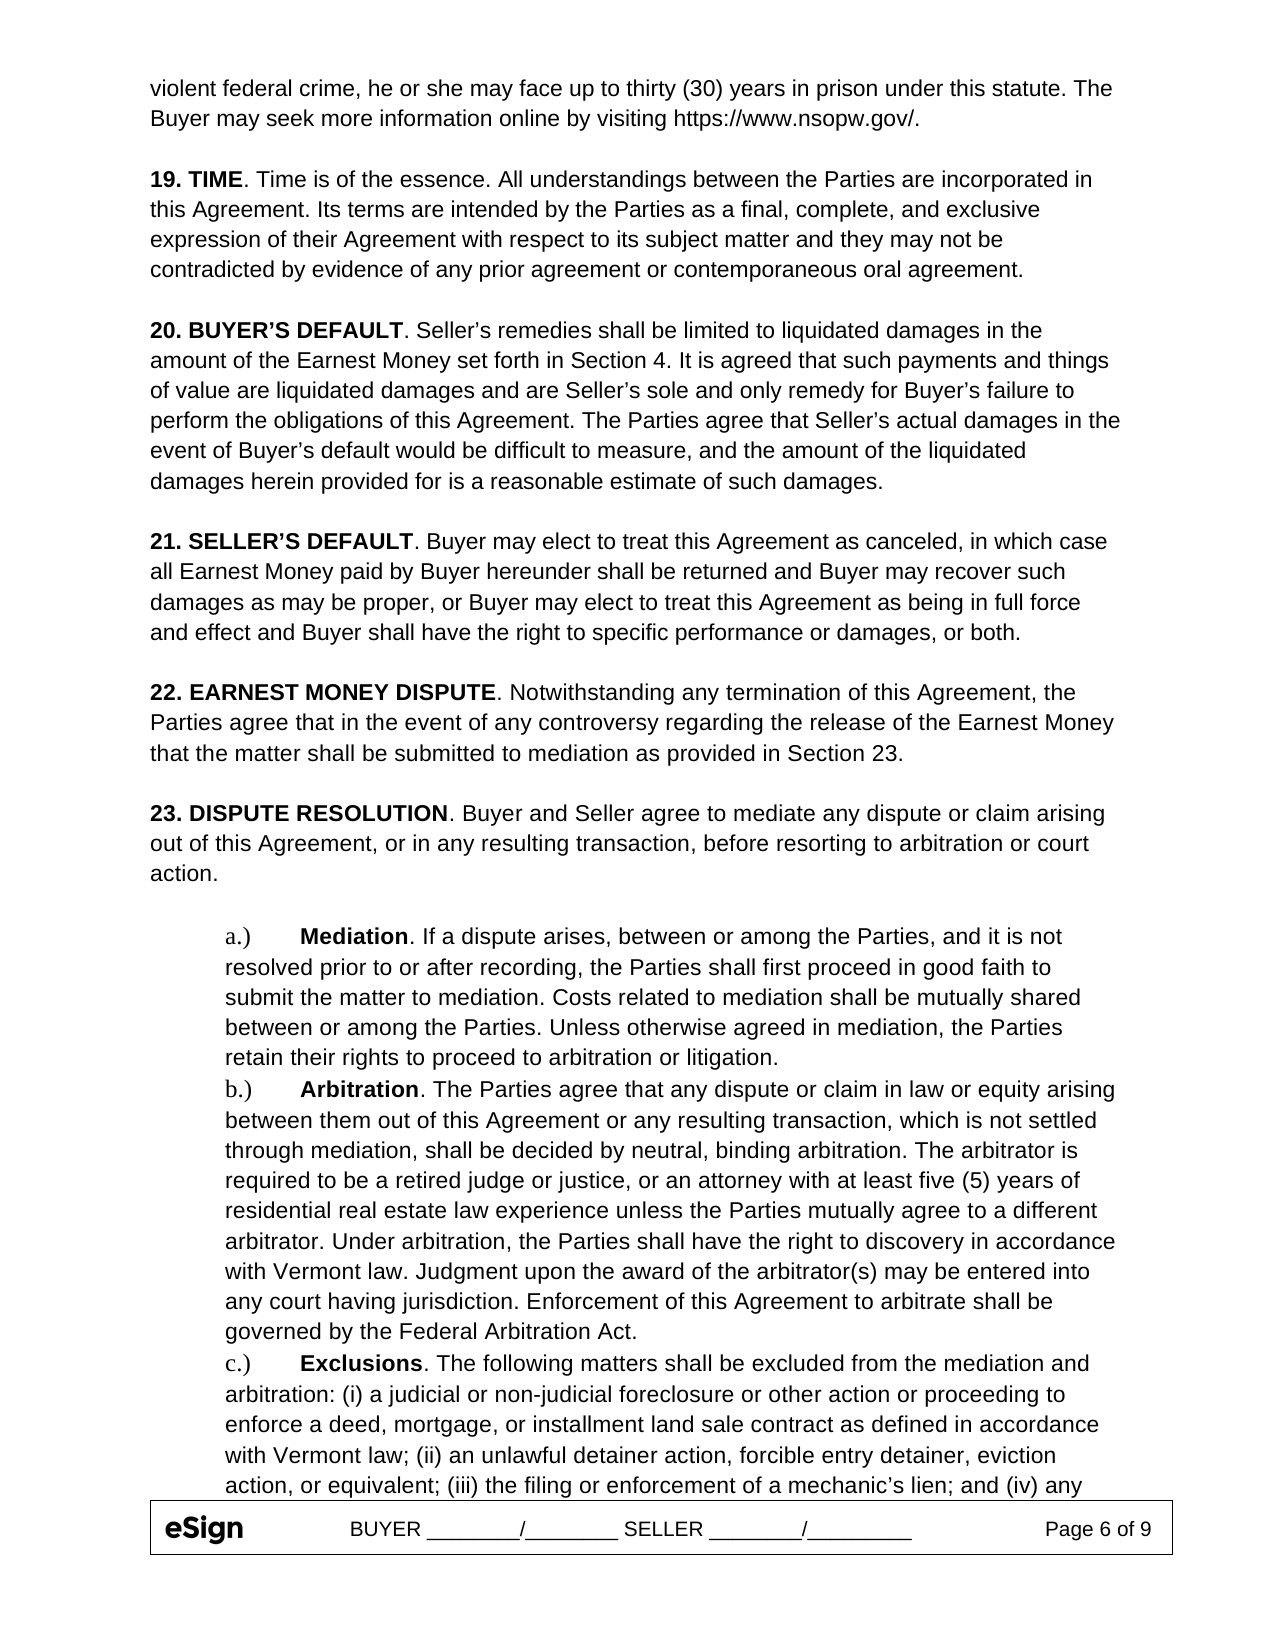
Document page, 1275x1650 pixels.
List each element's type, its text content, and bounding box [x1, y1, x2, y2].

text violent federal crime, he or she may face up to thirty (30) years in prison under this statute. The Buyer may seek more information online by visiting https://www.nsopw.gov/. [150, 75, 1125, 132]
text 23. DISPUTE RESOLUTION. Buyer and Seller agree to mediate any dispute or claim arising out of this Agreement, or in any resulting transaction, before resorting to arbitration or court action. [150, 800, 1125, 887]
list Mediation. If a dispute arises, between or among the Parties, and it is not resolved prior to or after recording, the Parties shall first proceed in good faith to submit the matter to mediation. Costs related to mediation shall be mutually shared between or among the Parties. Unless otherwise agreed in mediation, the Parties retain their rights to proceed to arbitration or litigation. [225, 921, 1125, 1070]
text 21. SELLER’S DEFAULT. Buyer may elect to treat this Agreement as canceled, in which case all Earnest Money paid by Buyer hereunder shall be returned and Buyer may recover such damages as may be proper, or Buyer may elect to treat this Agreement as being in full force and effect and Buyer shall have the right to specific performance or damages, or both. [150, 528, 1125, 645]
text 22. EARNEST MONEY DISPUTE. Notwithstanding any termination of this Agreement, the Parties agree that in the event of any controversy regarding the release of the Earnest Money that the matter shall be submitted to mediation as provided in Section 23. [150, 679, 1125, 766]
list Exclusions. The following matters shall be excluded from the mediation and arbitration: (i) a judicial or non-judicial foreclosure or other action or proceeding to enforce a deed, mortgage, or installment land sale contract as defined in accordance with Vermont law; (ii) an unlawful detainer action, forcible entry detainer, eviction action, or equivalent; (iii) the filing or enforcement of a mechanic’s lien; and (iv) any [225, 1348, 1125, 1498]
text 19. TIME. Time is of the essence. All understandings between the Parties are incorporated in this Agreement. Its terms are intended by the Parties as a final, complete, and exclusive expression of their Agreement with respect to its subject matter and they may not be contradicted by evidence of any prior agreement or contemporaneous oral agreement. [150, 166, 1125, 283]
list Arbitration. The Parties agree that any dispute or claim in law or equity arising between them out of this Agreement or any resulting transaction, which is not settled through mediation, shall be decided by neutral, binding arbitration. The arbitrator is required to be a retired judge or justice, or an attorney with at least five (5) years of residential real estate law experience unless the Parties mutually agree to a different arbitrator. Under arbitration, the Parties shall have the right to discovery in accordance with Vermont law. Judgment upon the award of the arbitrator(s) may be entered into any court having jurisdiction. Enforcement of this Agreement to arbitrate shall be governed by the Federal Arbitration Act. [225, 1074, 1125, 1345]
text 20. BUYER’S DEFAULT. Seller’s remedies shall be limited to liquidated damages in the amount of the Earnest Money set forth in Section 4. It is agreed that such payments and things of value are liquidated damages and are Seller’s sole and only remedy for Buyer’s failure to perform the obligations of this Agreement. The Parties agree that Seller’s actual damages in the event of Buyer’s default would be difficult to measure, and the amount of the liquidated damages herein provided for is a reasonable estimate of such damages. [150, 317, 1125, 494]
